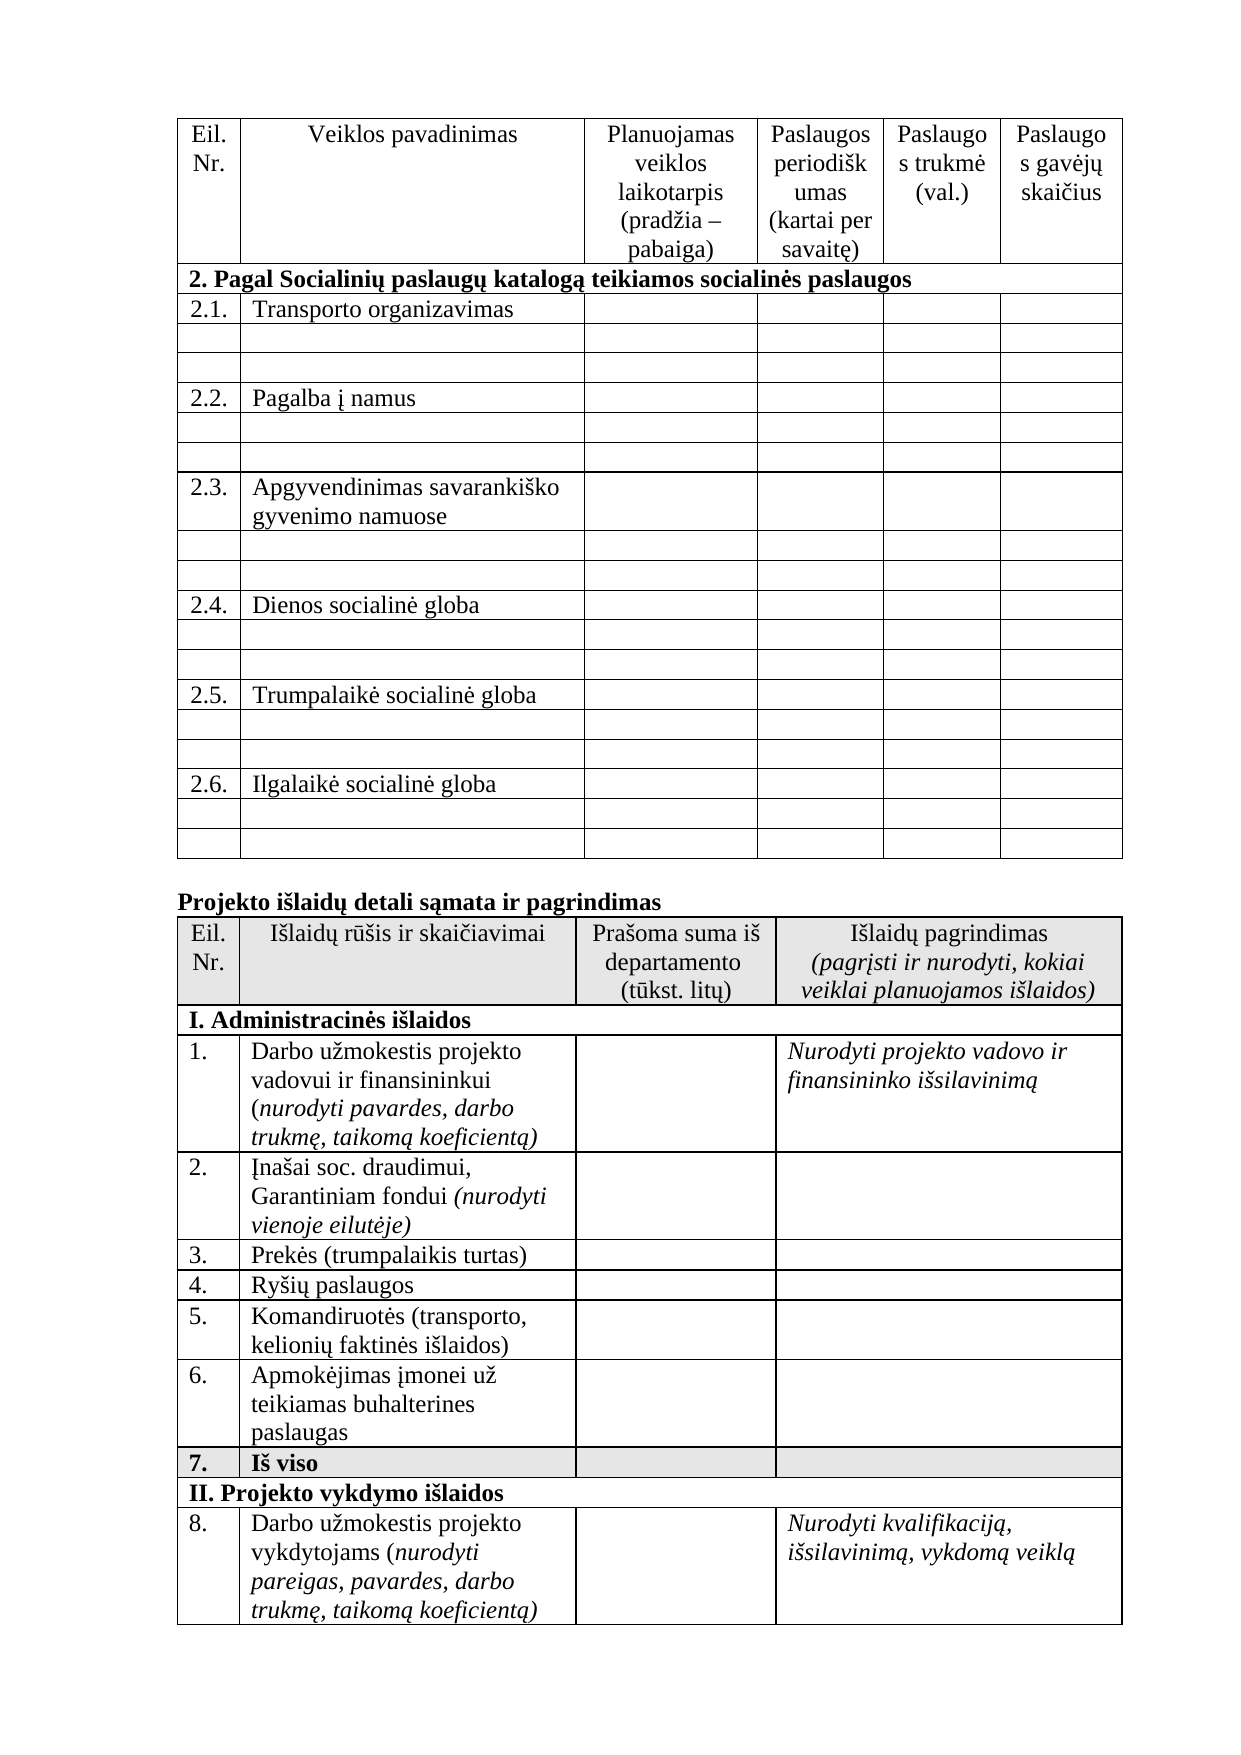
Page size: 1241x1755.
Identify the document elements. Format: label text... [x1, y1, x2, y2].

table_cell [1001, 383, 1122, 412]
table_cell Nurodyti projekto vadovo ir finansininko išsilavinimą [777, 1036, 1121, 1151]
table_cell [585, 650, 757, 679]
table_cell [884, 324, 1000, 352]
table_cell [1001, 473, 1122, 530]
table_cell [585, 829, 757, 858]
table_cell [758, 324, 883, 352]
table_cell [1001, 829, 1122, 858]
table_cell [758, 294, 883, 322]
table_cell [585, 591, 757, 619]
table_cell [1001, 561, 1122, 589]
table_cell Apgyvendinimas savarankiško gyvenimo namuose [241, 473, 584, 530]
table_cell [585, 740, 757, 768]
table_cell [1001, 324, 1122, 352]
table_cell [884, 383, 1000, 412]
table_cell [241, 413, 584, 442]
table_cell Pagalba į namus [241, 383, 584, 412]
table_cell [1001, 740, 1122, 768]
table_cell [1001, 591, 1122, 619]
table_cell [241, 829, 584, 858]
table_cell [884, 740, 1000, 768]
table_cell Nurodyti kvalifikaciją, išsilavinimą, vykdomą veiklą [777, 1508, 1121, 1623]
table_cell [1001, 443, 1122, 471]
table_cell Darbo užmokestis projekto vadovui ir finansininkui (nurodyti pavardes, darbo trukmę, taikomą koeficientą) [240, 1036, 575, 1151]
table_cell 7. [178, 1448, 239, 1477]
table_cell [884, 769, 1000, 798]
table_cell [1001, 294, 1122, 322]
table_cell [884, 473, 1000, 530]
table_cell [241, 353, 584, 382]
table_cell [585, 561, 757, 589]
table_cell [241, 531, 584, 560]
table_cell [884, 829, 1000, 858]
table_cell [777, 1360, 1121, 1446]
table_cell [241, 324, 584, 352]
table_header Eil. Nr. [178, 918, 239, 1004]
table_cell [178, 413, 240, 442]
table_cell [585, 413, 757, 442]
table_cell [884, 531, 1000, 560]
table_cell 2.2. [178, 383, 240, 412]
table_cell [577, 1036, 775, 1151]
table_cell [884, 413, 1000, 442]
table_cell Dienos socialinė globa [241, 591, 584, 619]
table_cell [758, 473, 883, 530]
table_cell Trumpalaikė socialinė globa [241, 680, 584, 709]
table_cell [758, 383, 883, 412]
table_cell [178, 620, 240, 649]
table_cell I. Administracinės išlaidos [178, 1006, 1121, 1034]
table_cell [884, 294, 1000, 322]
table_cell [585, 383, 757, 412]
table_cell [758, 591, 883, 619]
table_header Išlaidų rūšis ir skaičiavimai [240, 918, 575, 1004]
table_cell 2. Pagal Socialinių paslaugų katalogą teikiamos socialinės paslaugos [178, 264, 1122, 293]
table_cell [884, 561, 1000, 589]
table_cell [1001, 799, 1122, 828]
table_cell Ryšių paslaugos [240, 1271, 575, 1299]
table_cell [585, 324, 757, 352]
table_cell 8. [178, 1508, 239, 1623]
table_cell [241, 799, 584, 828]
table_cell [178, 829, 240, 858]
table_cell 2. [178, 1153, 239, 1239]
table_cell 2.5. [178, 680, 240, 709]
table_cell 5. [178, 1301, 239, 1358]
table_cell [585, 710, 757, 738]
table_cell Darbo užmokestis projekto vykdytojams (nurodyti pareigas, pavardes, darbo trukmę, taikomą koeficientą) [240, 1508, 575, 1623]
table_cell [1001, 769, 1122, 798]
table_cell [884, 710, 1000, 738]
table_cell [1001, 620, 1122, 649]
table_cell [241, 443, 584, 471]
table_cell [241, 620, 584, 649]
table_cell [585, 799, 757, 828]
table_cell [178, 531, 240, 560]
table_cell [577, 1271, 775, 1299]
table_cell [758, 740, 883, 768]
table_cell 2.6. [178, 769, 240, 798]
table_cell [577, 1153, 775, 1239]
table_cell [758, 829, 883, 858]
table_cell [178, 561, 240, 589]
table_cell [577, 1508, 775, 1623]
table_cell [758, 799, 883, 828]
table_cell [884, 591, 1000, 619]
table_cell Iš viso [240, 1448, 575, 1477]
table_cell [178, 443, 240, 471]
table_cell Apmokėjimas įmonei už teikiamas buhalterines paslaugas [240, 1360, 575, 1446]
table_cell [241, 710, 584, 738]
table_header Paslaugos periodiškumas (kartai per savaitę) [758, 119, 883, 263]
table_cell [178, 324, 240, 352]
text Projekto išlaidų detali sąmata ir pagrindimas [177, 887, 1122, 916]
table_cell [241, 561, 584, 589]
table_cell [884, 650, 1000, 679]
table_cell [178, 799, 240, 828]
table_cell [178, 740, 240, 768]
table_cell [758, 443, 883, 471]
table_header Veiklos pavadinimas [241, 119, 584, 263]
table_cell [1001, 531, 1122, 560]
table_cell 2.3. [178, 473, 240, 530]
table_cell [777, 1448, 1121, 1477]
table_cell [241, 650, 584, 679]
table_cell [178, 353, 240, 382]
table_cell 1. [178, 1036, 239, 1151]
table_cell [758, 710, 883, 738]
table_cell [1001, 710, 1122, 738]
table_header Išlaidų pagrindimas (pagrįsti ir nurodyti, kokiai veiklai planuojamos išlaidos) [777, 918, 1121, 1004]
table_header Prašoma suma iš departamento (tūkst. litų) [577, 918, 775, 1004]
table_cell [585, 620, 757, 649]
table_cell [777, 1271, 1121, 1299]
table_cell [1001, 353, 1122, 382]
table_cell [585, 353, 757, 382]
table_cell [758, 531, 883, 560]
table_cell [758, 650, 883, 679]
table_header Paslaugos gavėjų skaičius [1001, 119, 1122, 263]
table_cell Komandiruotės (transporto, kelionių faktinės išlaidos) [240, 1301, 575, 1358]
table_cell [577, 1360, 775, 1446]
table_cell [884, 443, 1000, 471]
table_cell 2.1. [178, 294, 240, 322]
table_cell [1001, 413, 1122, 442]
table_cell [585, 294, 757, 322]
table_cell [884, 799, 1000, 828]
table_cell II. Projekto vykdymo išlaidos [178, 1478, 1121, 1507]
table_cell [884, 353, 1000, 382]
table_cell [758, 620, 883, 649]
table_cell 2.4. [178, 591, 240, 619]
table_header Planuojamas veiklos laikotarpis (pradžia – pabaiga) [585, 119, 757, 263]
table_cell 4. [178, 1271, 239, 1299]
table_cell [1001, 680, 1122, 709]
table_cell [178, 650, 240, 679]
table_cell [585, 769, 757, 798]
table_cell 3. [178, 1240, 239, 1269]
table_cell [585, 531, 757, 560]
table_cell [777, 1301, 1121, 1358]
table_cell Transporto organizavimas [241, 294, 584, 322]
table_cell [585, 473, 757, 530]
table_cell Prekės (trumpalaikis turtas) [240, 1240, 575, 1269]
table_cell [577, 1301, 775, 1358]
table_cell [577, 1240, 775, 1269]
table_cell [758, 561, 883, 589]
table_cell [241, 740, 584, 768]
table_cell [178, 710, 240, 738]
table_cell [1001, 650, 1122, 679]
table_cell [758, 353, 883, 382]
table_cell Ilgalaikė socialinė globa [241, 769, 584, 798]
table_cell [777, 1240, 1121, 1269]
table_header Eil. Nr. [178, 119, 240, 263]
table_header Paslaugos trukmė (val.) [884, 119, 1000, 263]
table_cell [577, 1448, 775, 1477]
table_cell [884, 620, 1000, 649]
table_cell [758, 680, 883, 709]
table_cell [777, 1153, 1121, 1239]
table_cell [758, 769, 883, 798]
table_cell Įnašai soc. draudimui, Garantiniam fondui (nurodyti vienoje eilutėje) [240, 1153, 575, 1239]
table_cell [884, 680, 1000, 709]
table_cell [758, 413, 883, 442]
table_cell 6. [178, 1360, 239, 1446]
table_cell [585, 680, 757, 709]
table_cell [585, 443, 757, 471]
